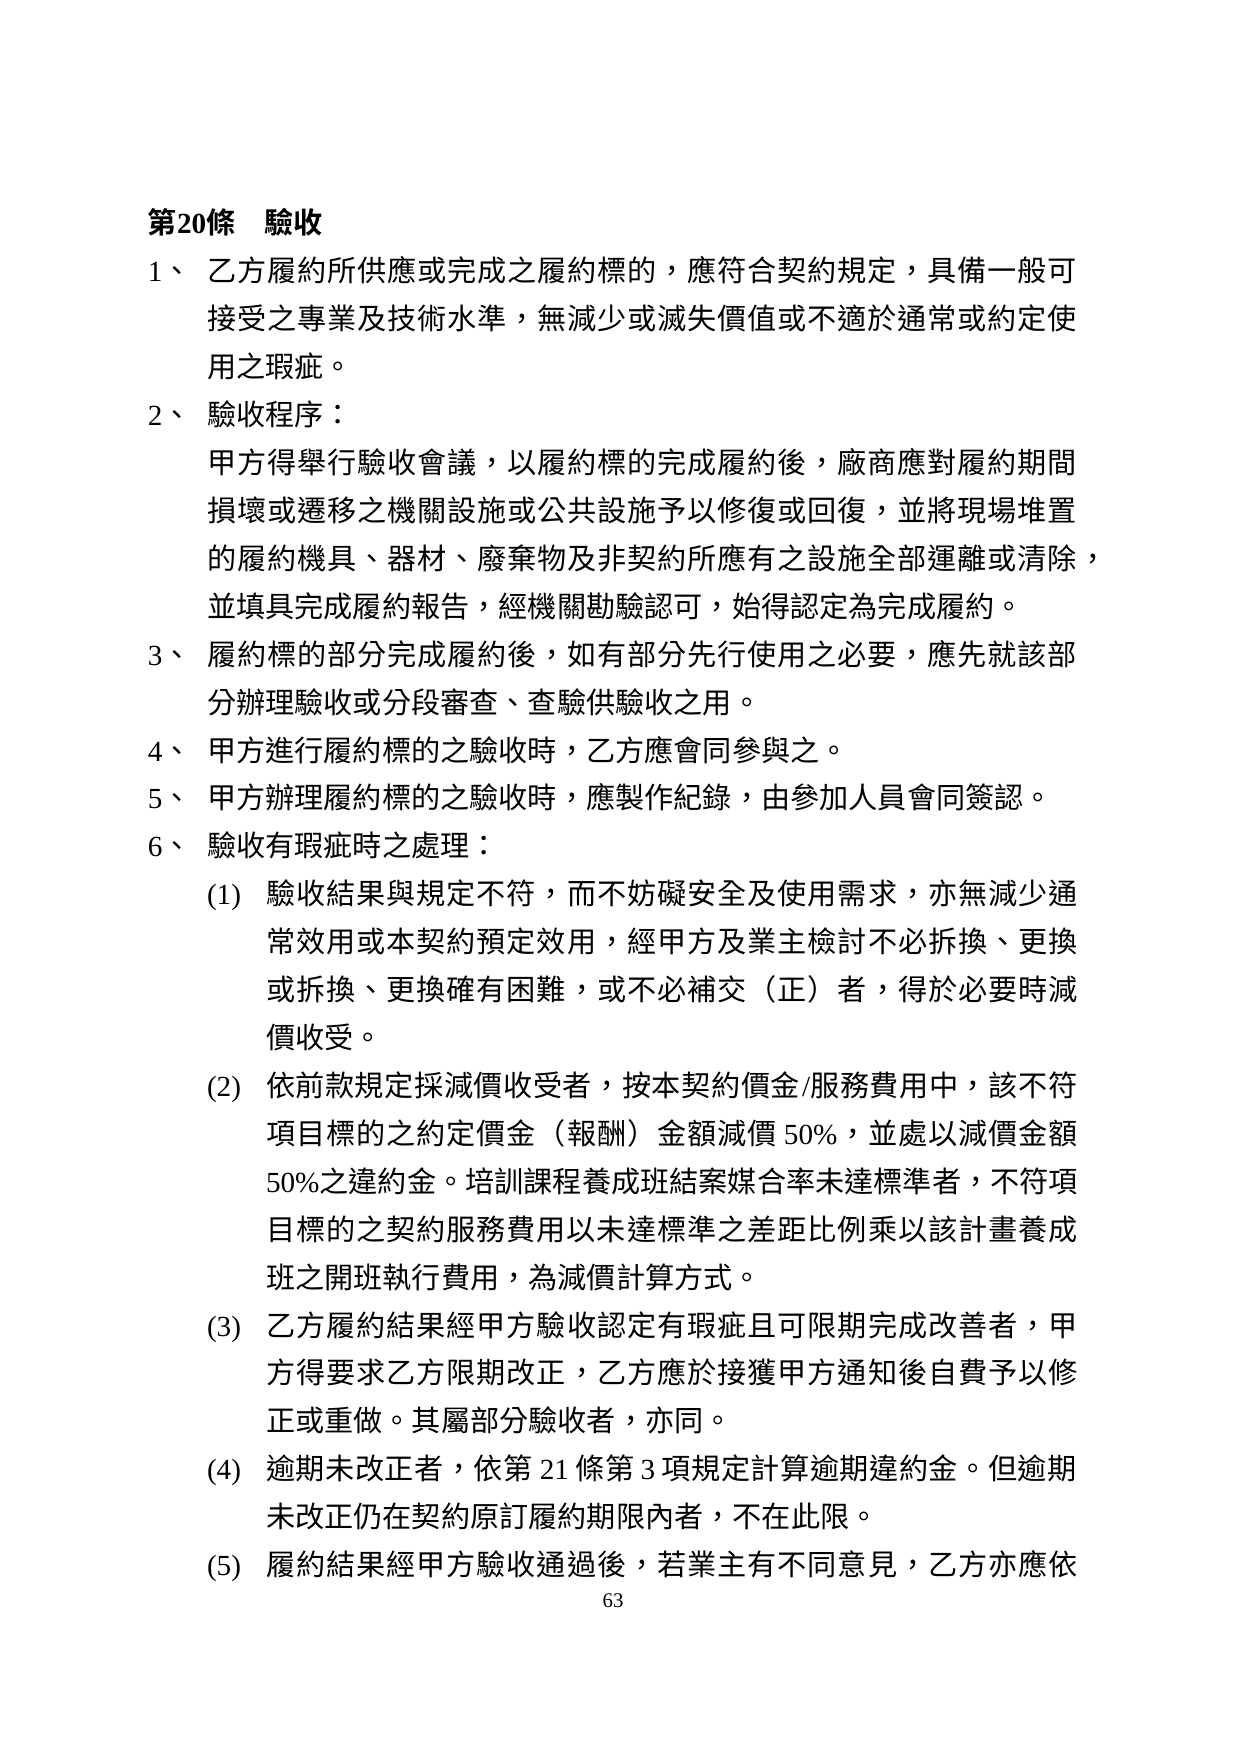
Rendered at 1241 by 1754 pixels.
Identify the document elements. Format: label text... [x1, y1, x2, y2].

list 依前款規定採減價收受者，按本契約價金/服務費用中，該不符項目標的之約定價金（報酬）金額減價50%，並處以減價金額50%之違約金。培訓課程養成班結案媒合率未達標準者，不符項目標的之契約服務費用以未達標準之差距比例乘以該計畫養成班之開班執行費用，為減價計算方式。 [207, 1058, 1078, 1298]
list 驗收有瑕疵時之處理： [148, 818, 1078, 866]
list 驗收結果與規定不符，而不妨礙安全及使用需求，亦無減少通常效用或本契約預定效用，經甲方及業主檢討不必拆換、更換或拆換、更換確有困難，或不必補交（正）者，得於必要時減價收受。 [207, 866, 1078, 1058]
list 乙方履約結果經甲方驗收認定有瑕疵且可限期完成改善者，甲方得要求乙方限期改正，乙方應於接獲甲方通知後自費予以修正或重做。其屬部分驗收者，亦同。 [207, 1298, 1078, 1441]
list 乙方履約所供應或完成之履約標的，應符合契約規定，具備一般可接受之專業及技術水準，無減少或滅失價值或不適於通常或約定使用之瑕疵。 [148, 243, 1078, 387]
list 驗收程序： [148, 387, 1078, 435]
list 甲方辦理履約標的之驗收時，應製作紀錄，由參加人員會同簽認。 [148, 771, 1078, 818]
list 履約結果經甲方驗收通過後，若業主有不同意見，乙方亦應依 [207, 1537, 1078, 1585]
list 履約標的部分完成履約後，如有部分先行使用之必要，應先就該部分辦理驗收或分段審查、查驗供驗收之用。 [148, 627, 1078, 723]
list 驗收 [148, 196, 1078, 243]
text 甲方得舉行驗收會議，以履約標的完成履約後，廠商應對履約期間損壞或遷移之機關設施或公共設施予以修復或回復，並將現場堆置的履約機具、器材、廢棄物及非契約所應有之設施全部運離或清除，並填具完成履約報告，經機關勘驗認可，始得認定為完成履約。 [207, 435, 1078, 627]
list 逾期未改正者，依第21條第3項規定計算逾期違約金。但逾期未改正仍在契約原訂履約期限內者，不在此限。 [207, 1441, 1078, 1537]
list 甲方進行履約標的之驗收時，乙方應會同參與之。 [148, 723, 1078, 771]
